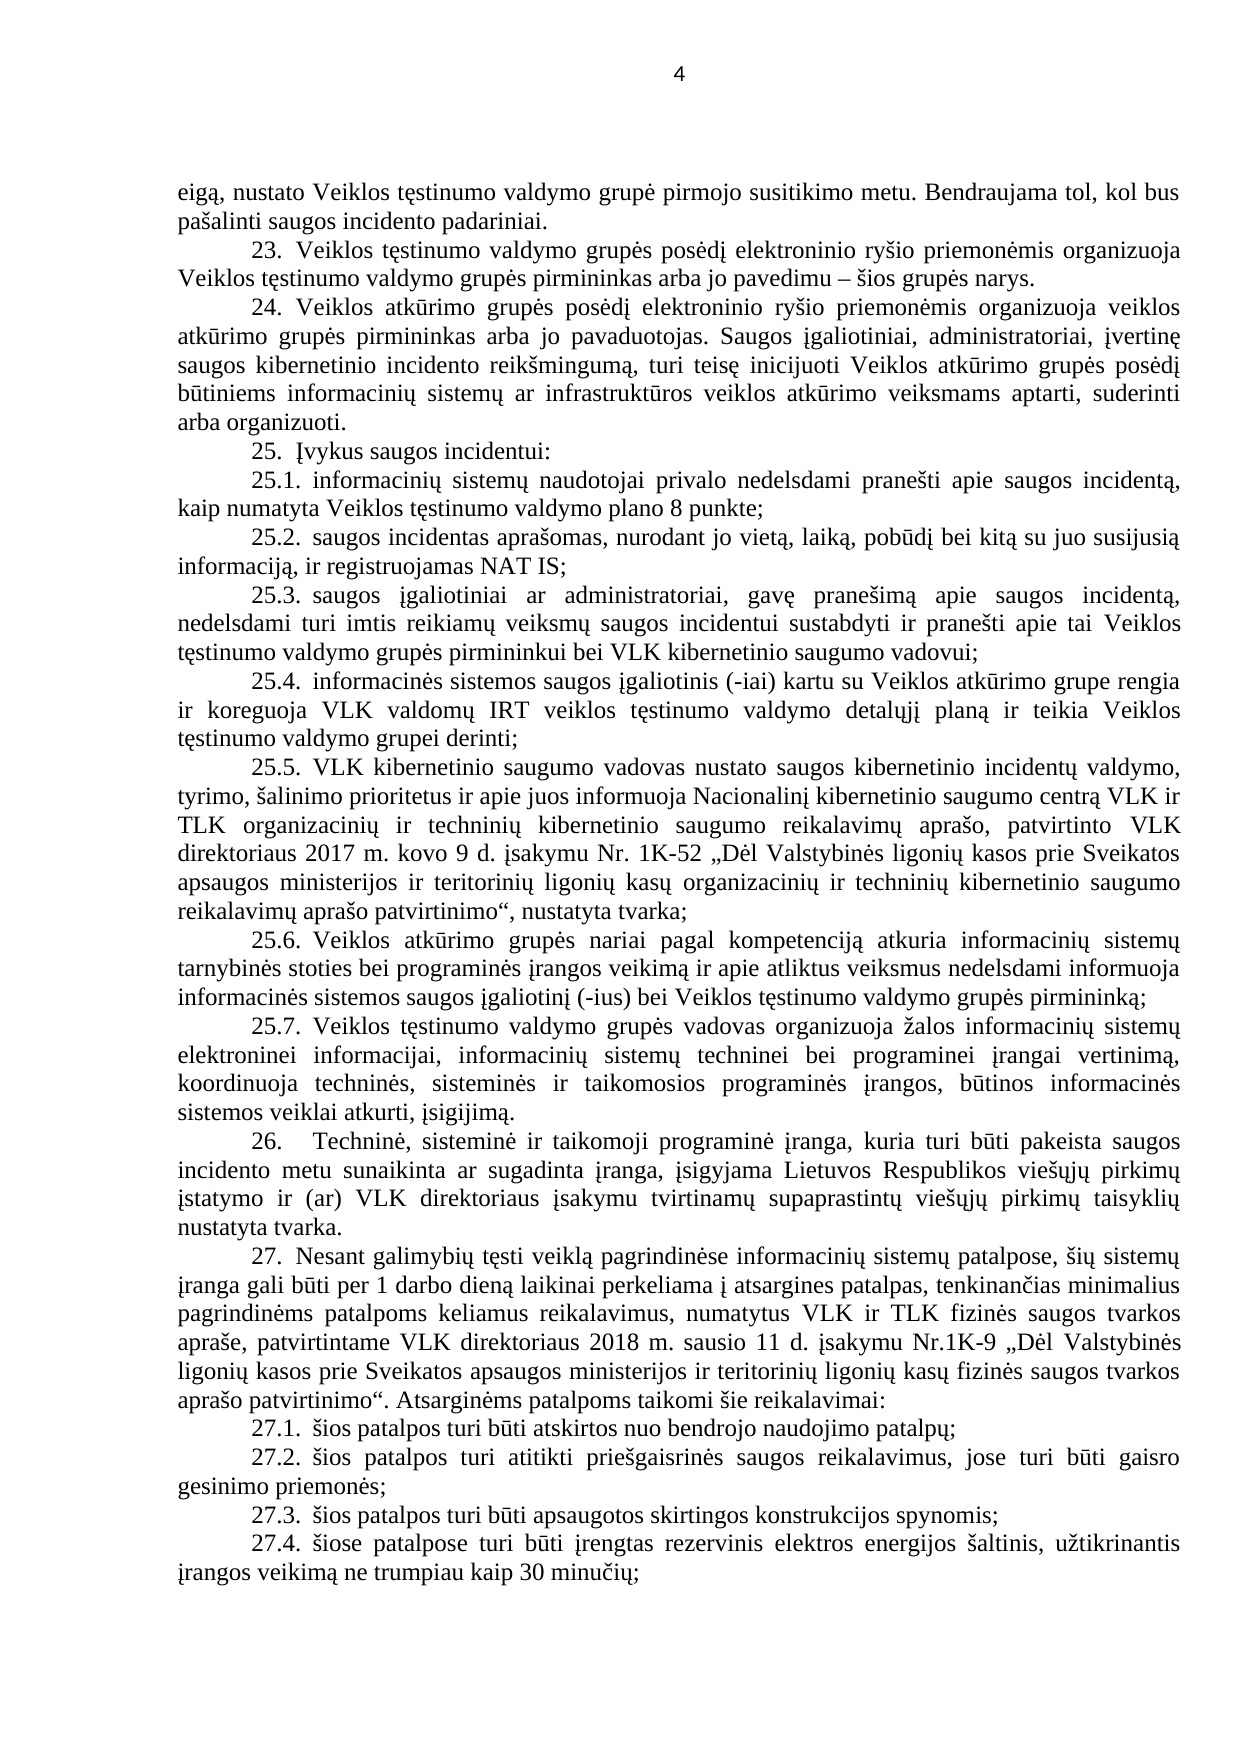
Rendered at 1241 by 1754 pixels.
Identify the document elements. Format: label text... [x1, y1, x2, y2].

text 25. Įvykus saugos incidentui: [177, 436, 1181, 465]
text 25.4. informacinės sistemos saugos įgaliotinis (-iai) kartu su Veiklos atkūrimo grupe rengia ir koreguoja VLK valdomų IRT veiklos tęstinumo valdymo detalųjį planą ir teikia Veiklos tęstinumo valdymo grupei derinti; [177, 666, 1181, 752]
text 25.7. Veiklos tęstinumo valdymo grupės vadovas organizuoja žalos informacinių sistemų elektroninei informacijai, informacinių sistemų techninei bei programinei įrangai vertinimą, koordinuoja techninės, sisteminės ir taikomosios programinės įrangos, būtinos informacinės sistemos veiklai atkurti, įsigijimą. [177, 1011, 1181, 1126]
text 27.2. šios patalpos turi atitikti priešgaisrinės saugos reikalavimus, jose turi būti gaisro gesinimo priemonės; [177, 1442, 1181, 1500]
text 27. Nesant galimybių tęsti veiklą pagrindinėse informacinių sistemų patalpose, šių sistemų įranga gali būti per 1 darbo dieną laikinai perkeliama į atsargines patalpas, tenkinančias minimalius pagrindinėms patalpoms keliamus reikalavimus, numatytus VLK ir TLK fizinės saugos tvarkos apraše, patvirtintame VLK direktoriaus 2018 m. sausio 11 d. įsakymu Nr.1K-9 „Dėl Valstybinės ligonių kasos prie Sveikatos apsaugos ministerijos ir teritorinių ligonių kasų fizinės saugos tvarkos aprašo patvirtinimo“. Atsarginėms patalpoms taikomi šie reikalavimai: [177, 1241, 1181, 1413]
text 25.5. VLK kibernetinio saugumo vadovas nustato saugos kibernetinio incidentų valdymo, tyrimo, šalinimo prioritetus ir apie juos informuoja Nacionalinį kibernetinio saugumo centrą VLK ir TLK organizacinių ir techninių kibernetinio saugumo reikalavimų aprašo, patvirtinto VLK direktoriaus 2017 m. kovo 9 d. įsakymu Nr. 1K-52 „Dėl Valstybinės ligonių kasos prie Sveikatos apsaugos ministerijos ir teritorinių ligonių kasų organizacinių ir techninių kibernetinio saugumo reikalavimų aprašo patvirtinimo“, nustatyta tvarka; [177, 752, 1181, 925]
text 27.4. šiose patalpose turi būti įrengtas rezervinis elektros energijos šaltinis, užtikrinantis įrangos veikimą ne trumpiau kaip 30 minučių; [177, 1528, 1181, 1586]
text 25.3. saugos įgaliotiniai ar administratoriai, gavę pranešimą apie saugos incidentą, nedelsdami turi imtis reikiamų veiksmų saugos incidentui sustabdyti ir pranešti apie tai Veiklos tęstinumo valdymo grupės pirmininkui bei VLK kibernetinio saugumo vadovui; [177, 580, 1181, 666]
text eigą, nustato Veiklos tęstinumo valdymo grupė pirmojo susitikimo metu. Bendraujama tol, kol bus pašalinti saugos incidento padariniai. [177, 177, 1181, 235]
text 27.1. šios patalpos turi būti atskirtos nuo bendrojo naudojimo patalpų; [177, 1413, 1181, 1442]
text 26. Techninė, sisteminė ir taikomoji programinė įranga, kuria turi būti pakeista saugos incidento metu sunaikinta ar sugadinta įranga, įsigyjama Lietuvos Respublikos viešųjų pirkimų įstatymo ir (ar) VLK direktoriaus įsakymu tvirtinamų supaprastintų viešųjų pirkimų taisyklių nustatyta tvarka. [177, 1126, 1181, 1241]
text 24. Veiklos atkūrimo grupės posėdį elektroninio ryšio priemonėmis organizuoja veiklos atkūrimo grupės pirmininkas arba jo pavaduotojas. Saugos įgaliotiniai, administratoriai, įvertinę saugos kibernetinio incidento reikšmingumą, turi teisę inicijuoti Veiklos atkūrimo grupės posėdį būtiniems informacinių sistemų ar infrastruktūros veiklos atkūrimo veiksmams aptarti, suderinti arba organizuoti. [177, 292, 1181, 436]
text 23. Veiklos tęstinumo valdymo grupės posėdį elektroninio ryšio priemonėmis organizuoja Veiklos tęstinumo valdymo grupės pirmininkas arba jo pavedimu – šios grupės narys. [177, 235, 1181, 292]
text 25.1. informacinių sistemų naudotojai privalo nedelsdami pranešti apie saugos incidentą, kaip numatyta Veiklos tęstinumo valdymo plano 8 punkte; [177, 465, 1181, 522]
text 27.3. šios patalpos turi būti apsaugotos skirtingos konstrukcijos spynomis; [177, 1500, 1181, 1528]
text 25.2. saugos incidentas aprašomas, nurodant jo vietą, laiką, pobūdį bei kitą su juo susijusią informaciją, ir registruojamas NAT IS; [177, 522, 1181, 580]
text 25.6. Veiklos atkūrimo grupės nariai pagal kompetenciją atkuria informacinių sistemų tarnybinės stoties bei programinės įrangos veikimą ir apie atliktus veiksmus nedelsdami informuoja informacinės sistemos saugos įgaliotinį (-ius) bei Veiklos tęstinumo valdymo grupės pirmininką; [177, 925, 1181, 1011]
